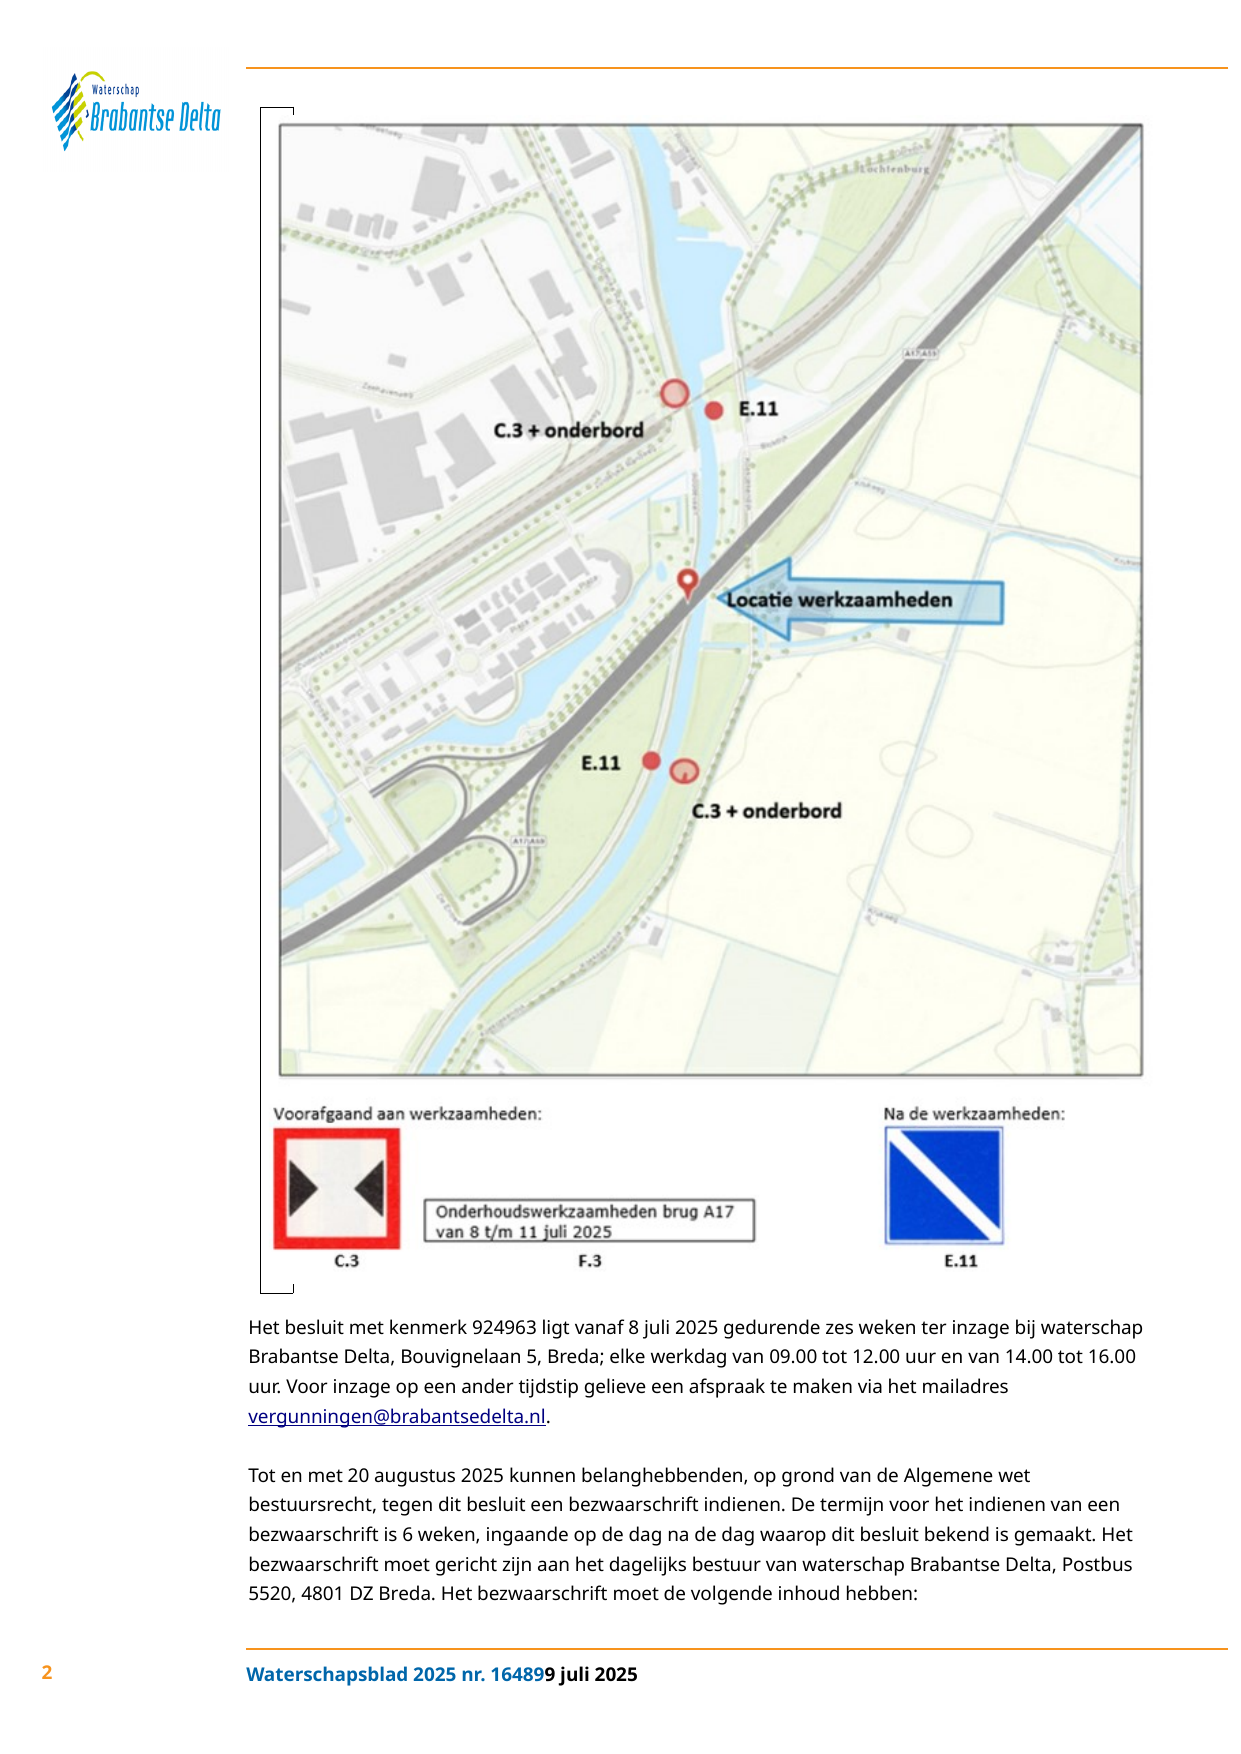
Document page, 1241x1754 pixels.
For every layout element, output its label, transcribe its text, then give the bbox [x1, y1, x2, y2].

picture [268, 115, 1155, 1284]
picture [41, 47, 231, 172]
text Tot en met 20 augustus 2025 kunnen belanghebbenden, op grond van de Algemene wet bestuursrecht, tegen dit besluit een bezwaarschrift indienen. De termijn voor het indienen van een bezwaarschrift is 6 weken, ingaande op de dag na de dag waarop dit besluit bekend is gemaakt. Het bezwaarschrift moet gericht zijn aan het dagelijks bestuur van waterschap Brabantse Delta, Postbus 5520, 4801 DZ Breda. Het bezwaarschrift moet de volgende inhoud hebben: [248, 1462, 1152, 1606]
text Het besluit met kenmerk 924963 ligt vanaf 8 juli 2025 gedurende zes weken ter inzage bij waterschap Brabantse Delta, Bouvignelaan 5, Breda; elke werkdag van 09.00 tot 12.00 uur en van 14.00 tot 16.00 uur. Voor inzage op een ander tijdstip gelieve een afspraak te maken via het mailadres vergunningen@brabantsedelta.nl. [248, 1314, 1152, 1428]
